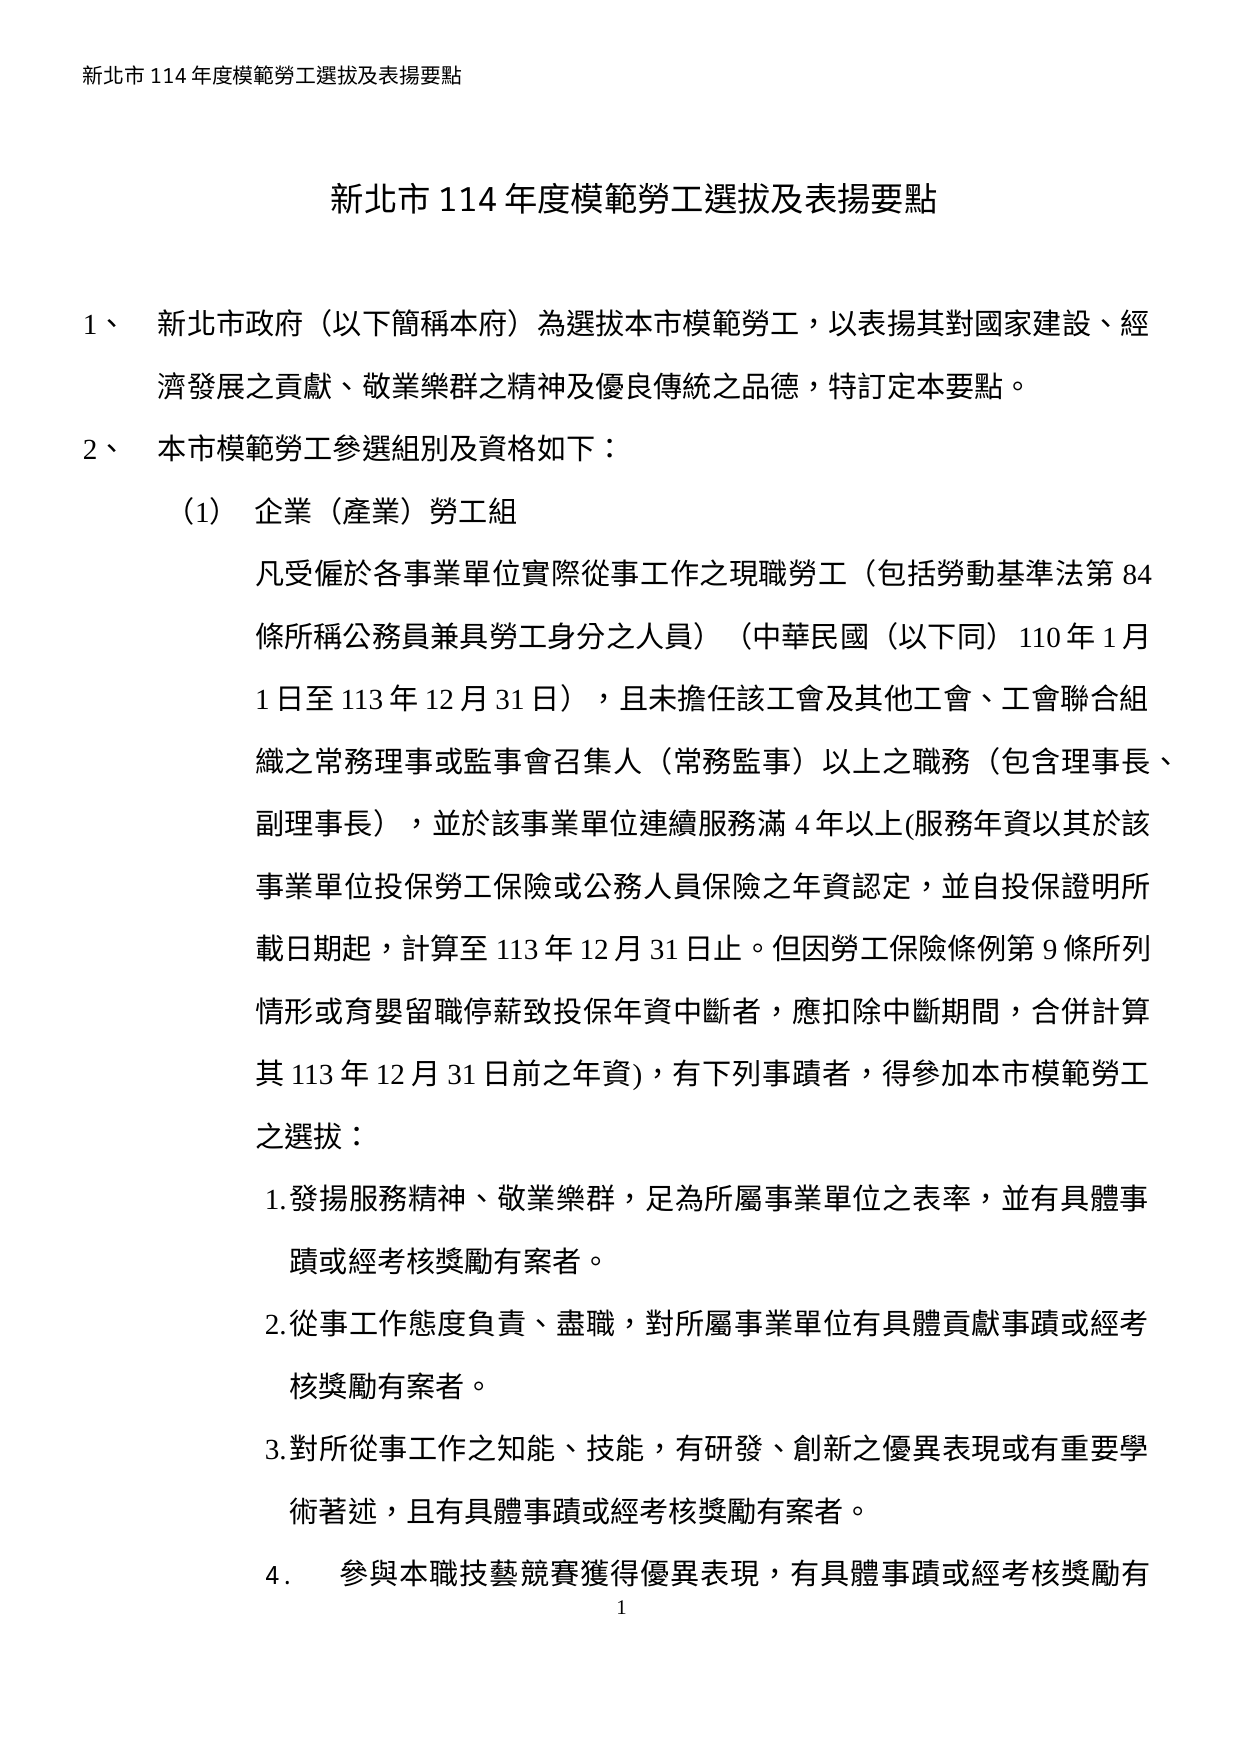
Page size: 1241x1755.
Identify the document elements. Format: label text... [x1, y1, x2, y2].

list 參與本職技藝競賽獲得優異表現，有具體事蹟或經考核獎勵有案者。 [264, 1530, 1152, 1593]
text 新北市114年度模範勞工選拔及表揚要點 [83, 155, 1152, 218]
list 從事工作態度負責、盡職，對所屬事業單位有具體貢獻事蹟或經考核獎勵有案者。 [264, 1280, 1152, 1405]
list 對所從事工作之知能、技能，有研發、創新之優異表現或有重要學術著述，且有具體事蹟或經考核獎勵有案者。 [264, 1405, 1152, 1530]
list 企業（產業）勞工組 [166, 468, 1152, 530]
list 新北市政府（以下簡稱本府）為選拔本市模範勞工，以表揚其對國家建設、經濟發展之貢獻、敬業樂群之精神及優良傳統之品德，特訂定本要點。 [83, 280, 1152, 405]
text 凡受僱於各事業單位實際從事工作之現職勞工（包括勞動基準法第84條所稱公務員兼具勞工身分之人員）（中華民國（以下同）110年1月1日至113年12月31日），且未擔任該工會及其他工會、工會聯合組織之常務理事或監事會召集人（常務監事）以上之職務（包含理事長、副理事長），並於該事業單位連續服務滿4年以上(服務年資以其於該事業單位投保勞工保險或公務人員保險之年資認定，並自投保證明所載日期起，計算至113年12月31日止。但因勞工保險條例第9條所列情形或育嬰留職停薪致投保年資中斷者，應扣除中斷期間，合併計算其113年12月31日前之年資)，有下列事蹟者，得參加本市模範勞工之選拔： [255, 530, 1152, 1155]
list 發揚服務精神、敬業樂群，足為所屬事業單位之表率，並有具體事蹟或經考核獎勵有案者。 [264, 1155, 1152, 1280]
list 本市模範勞工參選組別及資格如下： [83, 405, 1152, 468]
